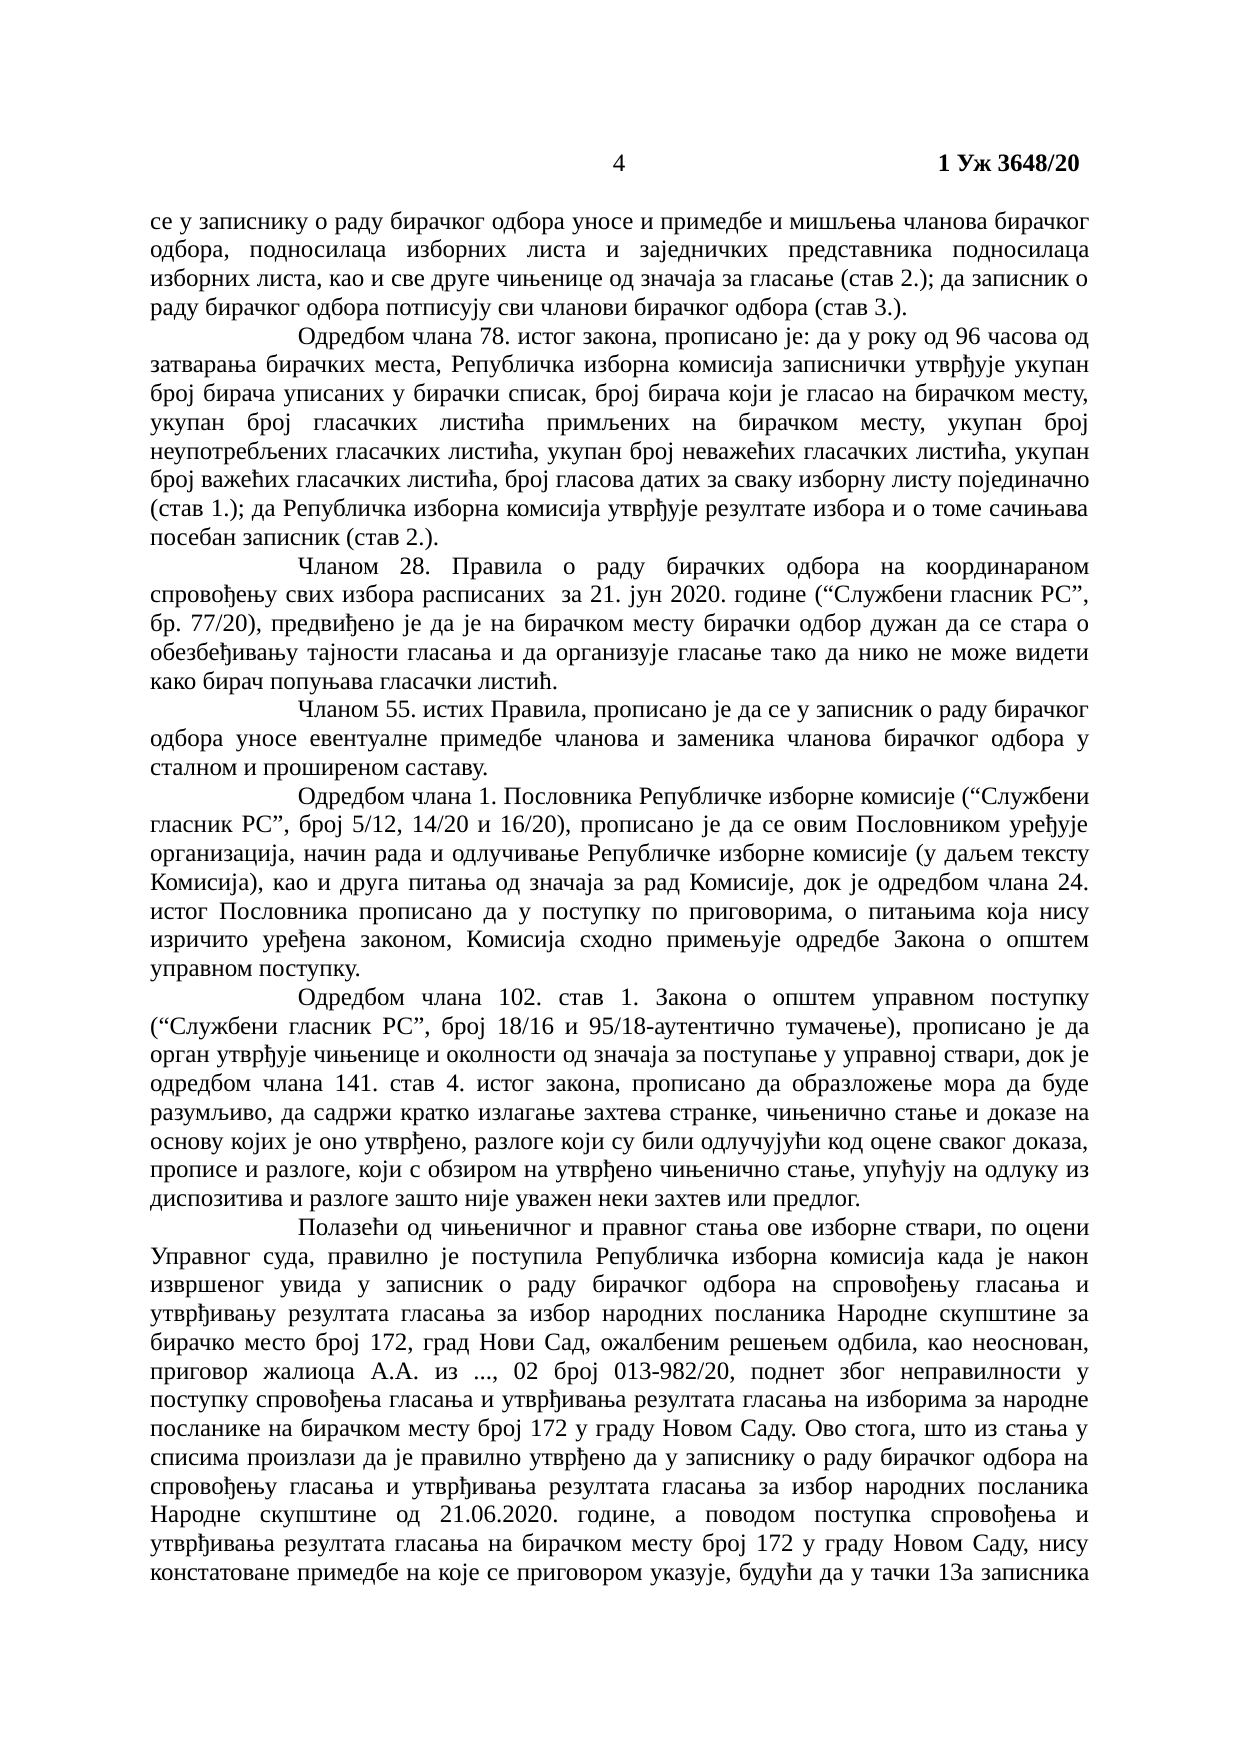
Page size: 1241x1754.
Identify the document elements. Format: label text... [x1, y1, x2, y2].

text Одредбом члана 1. Пословника Републичке изборне комисије (“Службени гласник РС”, број 5/12, 14/20 и 16/20), прописано је да се овим Пословником уређује организација, начин рада и одлучивање Републичке изборне комисије (у даљем тексту Комисија), као и друга питања од значаја за рад Комисије, док је одредбом члана 24. истог Пословника прописано да у поступку по приговорима, о питањима која нису изричито уређена законом, Комисија сходно примењује одредбе Закона о општем управном поступку. [150, 781, 1090, 982]
text Полазећи од чињеничног и правног стања ове изборне ствари, по оцени Управног суда, правилно је поступила Републичка изборна комисија када је након извршеног увида у записник о раду бирачког одбора на спровођењу гласања и утврђивању резултата гласања за избор народних посланика Народне скупштине за бирачко место број 172, град Нови Сад, ожалбеним решењем одбила, као неоснован, приговор жалиоца А.А. из ..., 02 број 013-982/20, поднет због неправилности у поступку спровођења гласања и утврђивања резултата гласања на изборима за народне посланике на бирачком месту број 172 у граду Новом Саду. Ово стога, што из стања у списима произлази да је правилно утврђено да у записнику о раду бирачког одбора на спровођењу гласања и утврђивања резултата гласања за избор народних посланика Народне скупштине од 21.06.2020. године, а поводом поступка спровођења и утврђивања резултата гласања на бирачком месту број 172 у граду Новом Саду, нису констатоване примедбе на које се приговором указује, будући да у тачки 13а записника [150, 1212, 1090, 1586]
text Одредбом члана 78. истог закона, прописано је: да у року од 96 часова од затварања бирачких места, Републичка изборна комисија записнички утврђује укупан број бирача уписаних у бирачки списак, број бирача који је гласао на бирачком месту, укупан број гласачких листића примљених на бирачком месту, укупан број неупотребљених гласачких листића, укупан број неважећих гласачких листића, укупан број важећих гласачких листића, број гласова датих за сваку изборну листу појединачно (став 1.); да Републичка изборна комисија утврђује резултате избора и о томе сачињава посебан записник (став 2.). [150, 321, 1090, 551]
text се у записнику о раду бирачког одбора уносе и примедбе и мишљења чланова бирачког одбора, подносилаца изборних листа и заједничких представника подносилаца изборних листа, као и све друге чињенице од значаја за гласање (став 2.); да записник о раду бирачког одбора потписују сви чланови бирачког одбора (став 3.). [150, 206, 1090, 321]
text Чланом 55. истих Правила, прописано је да се у записник о раду бирачког одбора уносе евентуалне примедбе чланова и заменика чланова бирачког одбора у сталном и проширеном саставу. [150, 694, 1090, 781]
text Одредбом члана 102. став 1. Закона о општем управном поступку (“Службени гласник РС”, број 18/16 и 95/18-аутентично тумачење), прописано је да орган утврђује чињенице и околности од значаја за поступање у управној ствари, док је одредбом члана 141. став 4. истог закона, прописано да образложење мора да буде разумљиво, да садржи кратко излагање захтева странке, чињенично стање и доказе на основу којих је оно утврђено, разлоге који су били одлучујући код оцене сваког доказа, прописе и разлоге, који с обзиром на утврђено чињенично стање, упућују на одлуку из диспозитива и разлоге зашто није уважен неки захтев или предлог. [150, 982, 1090, 1212]
text Чланом 28. Правила о раду бирачких одбора на координараном спровођењу свих избора расписаних за 21. јун 2020. године (“Службени гласник РС”, бр. 77/20), предвиђено је да је на бирачком месту бирачки одбор дужан да се стара о обезбеђивању тајности гласања и да организује гласање тако да нико не може видети како бирач попуњава гласачки листић. [150, 551, 1090, 694]
